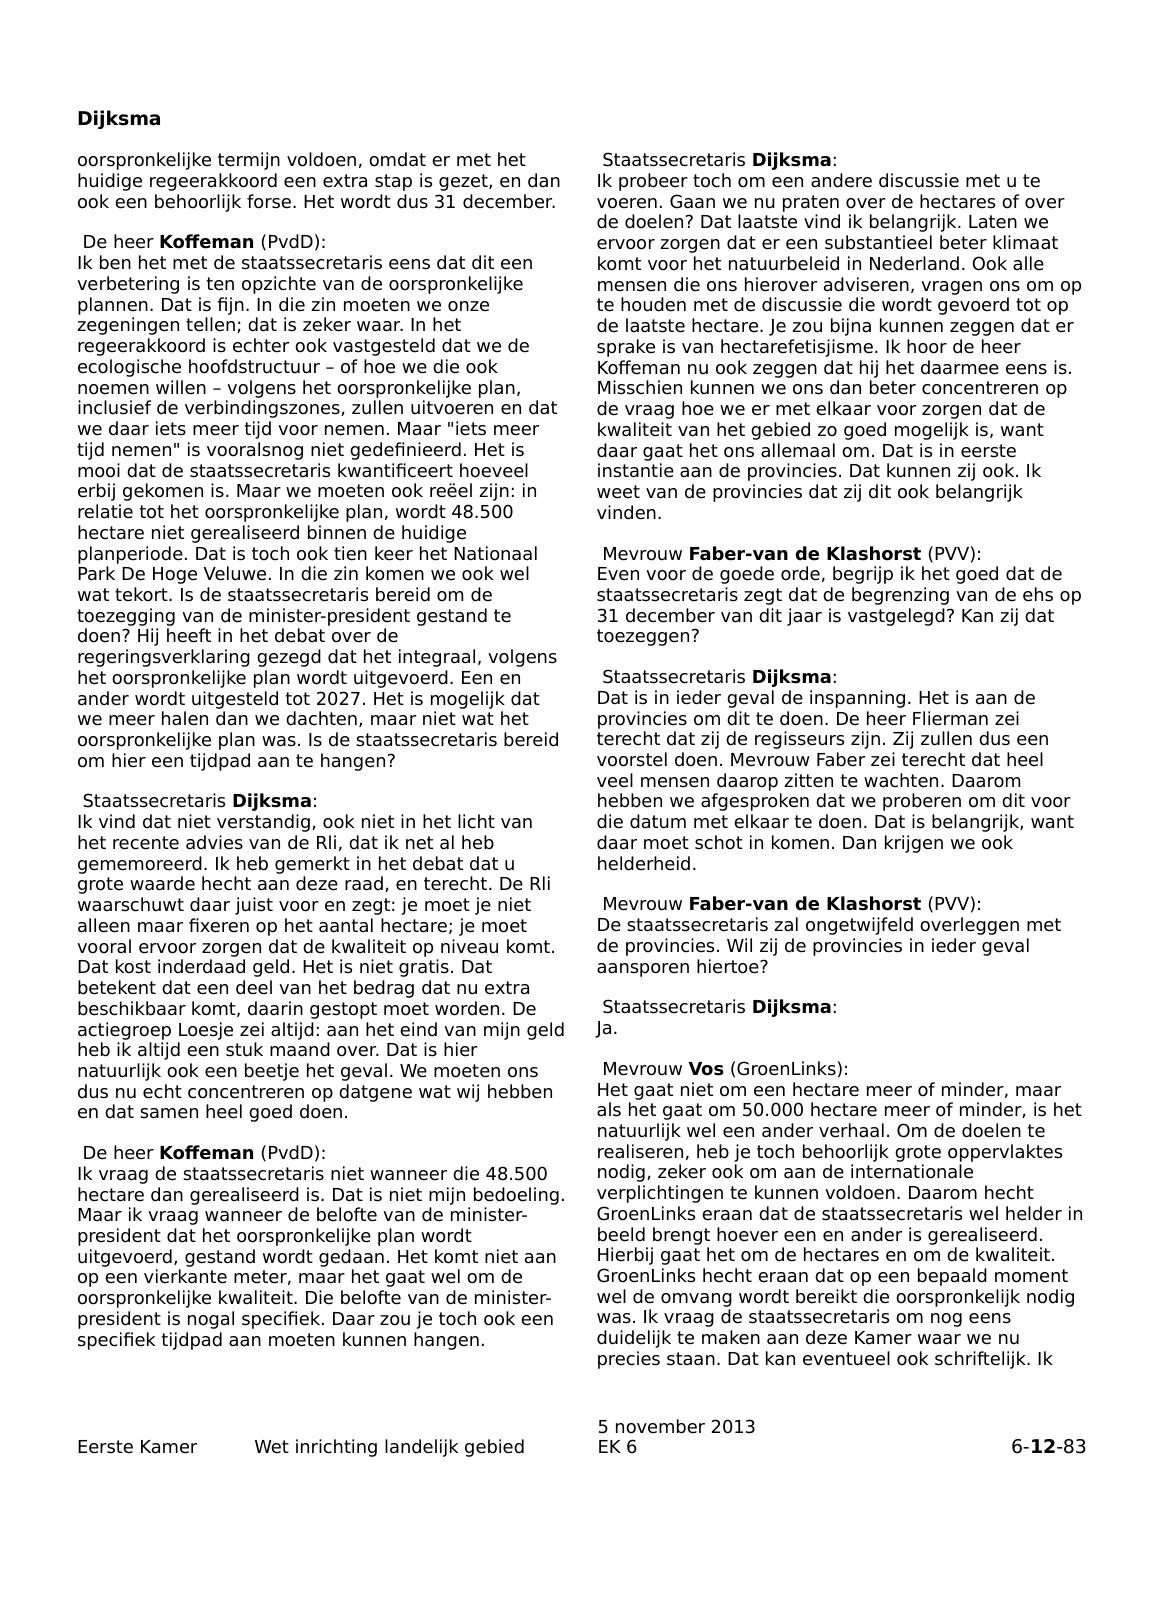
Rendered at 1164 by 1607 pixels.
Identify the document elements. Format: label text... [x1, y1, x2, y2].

text Even voor de goede orde, begrijp ik het goed dat de staatssecretaris zegt dat de begrenzing van de ehs op 31 december van dit jaar is vastgelegd? Kan zij dat toezeggen? [596, 564, 1087, 647]
text Staatssecretaris Dijksma: [596, 150, 1087, 171]
text De heer Koffeman (PvdD): [77, 1143, 567, 1164]
text Ik probeer toch om een andere discussie met u te voeren. Gaan we nu praten over de hectares of over de doelen? Dat laatste vind ik belangrijk. Laten we ervoor zorgen dat er een substantieel beter klimaat komt voor het natuurbeleid in Nederland. Ook alle mensen die ons hierover adviseren, vragen ons om op te houden met de discussie die wordt gevoerd tot op de laatste hectare. Je zou bijna kunnen zeggen dat er sprake is van hectarefetisjisme. Ik hoor de heer Koffeman nu ook zeggen dat hij het daarmee eens is. Misschien kunnen we ons dan beter concentreren op de vraag hoe we er met elkaar voor zorgen dat de kwaliteit van het gebied zo goed mogelijk is, want daar gaat het ons allemaal om. Dat is in eerste instantie aan de provincies. Dat kunnen zij ook. Ik weet van de provincies dat zij dit ook belangrijk vinden. [596, 171, 1087, 523]
text Mevrouw Faber-van de Klashorst (PVV): [596, 543, 1087, 564]
text Staatssecretaris Dijksma: [596, 997, 1087, 1018]
text Het gaat niet om een hectare meer of minder, maar als het gaat om 50.000 hectare meer of minder, is het natuurlijk wel een ander verhaal. Om de doelen te realiseren, heb je toch behoorlijk grote oppervlaktes nodig, zeker ook om aan de internationale verplichtingen te kunnen voldoen. Daarom hecht GroenLinks eraan dat de staatssecretaris wel helder in beeld brengt hoever een en ander is gerealiseerd. Hierbij gaat het om de hectares en om de kwaliteit. GroenLinks hecht eraan dat op een bepaald moment wel de omvang wordt bereikt die oorspronkelijk nodig was. Ik vraag de staatssecretaris om nog eens duidelijk te maken aan deze Kamer waar we nu precies staan. Dat kan eventueel ook schriftelijk. Ik [596, 1079, 1087, 1369]
text oorspronkelijke termijn voldoen, omdat er met het huidige regeerakkoord een extra stap is gezet, en dan ook een behoorlijk forse. Het wordt dus 31 december. [77, 150, 567, 212]
text Ik ben het met de staatssecretaris eens dat dit een verbetering is ten opzichte van de oorspronkelijke plannen. Dat is fijn. In die zin moeten we onze zegeningen tellen; dat is zeker waar. In het regeerakkoord is echter ook vastgesteld dat we de ecologische hoofdstructuur – of hoe we die ook noemen willen – volgens het oorspronkelijke plan, inclusief de verbindingszones, zullen uitvoeren en dat we daar iets meer tijd voor nemen. Maar "iets meer tijd nemen" is vooralsnog niet gedefinieerd. Het is mooi dat de staatssecretaris kwantificeert hoeveel erbij gekomen is. Maar we moeten ook reëel zijn: in relatie tot het oorspronkelijke plan, wordt 48.500 hectare niet gerealiseerd binnen de huidige planperiode. Dat is toch ook tien keer het Nationaal Park De Hoge Veluwe. In die zin komen we ook wel wat tekort. Is de staatssecretaris bereid om de toezegging van de minister-president gestand te doen? Hij heeft in het debat over de regeringsverklaring gezegd dat het integraal, volgens het oorspronkelijke plan wordt uitgevoerd. Een en ander wordt uitgesteld tot 2027. Het is mogelijk dat we meer halen dan we dachten, maar niet wat het oorspronkelijke plan was. Is de staatssecretaris bereid om hier een tijdpad aan te hangen? [77, 253, 567, 771]
text De staatssecretaris zal ongetwijfeld overleggen met de provincies. Wil zij de provincies in ieder geval aansporen hiertoe? [596, 915, 1087, 977]
text Mevrouw Faber-van de Klashorst (PVV): [596, 894, 1087, 915]
text Staatssecretaris Dijksma: [596, 667, 1087, 688]
text Staatssecretaris Dijksma: [77, 791, 567, 812]
text Ik vind dat niet verstandig, ook niet in het licht van het recente advies van de Rli, dat ik net al heb gememoreerd. Ik heb gemerkt in het debat dat u grote waarde hecht aan deze raad, en terecht. De Rli waarschuwt daar juist voor en zegt: je moet je niet alleen maar fixeren op het aantal hectare; je moet vooral ervoor zorgen dat de kwaliteit op niveau komt. Dat kost inderdaad geld. Het is niet gratis. Dat betekent dat een deel van het bedrag dat nu extra beschikbaar komt, daarin gestopt moet worden. De actiegroep Loesje zei altijd: aan het eind van mijn geld heb ik altijd een stuk maand over. Dat is hier natuurlijk ook een beetje het geval. We moeten ons dus nu echt concentreren op datgene wat wij hebben en dat samen heel goed doen. [77, 812, 567, 1123]
text Ja. [596, 1018, 1087, 1039]
text Dat is in ieder geval de inspanning. Het is aan de provincies om dit te doen. De heer Flierman zei terecht dat zij de regisseurs zijn. Zij zullen dus een voorstel doen. Mevrouw Faber zei terecht dat heel veel mensen daarop zitten te wachten. Daarom hebben we afgesproken dat we proberen om dit voor die datum met elkaar te doen. Dat is belangrijk, want daar moet schot in komen. Dan krijgen we ook helderheid. [596, 688, 1087, 874]
text Mevrouw Vos (GroenLinks): [596, 1059, 1087, 1079]
text Ik vraag de staatssecretaris niet wanneer die 48.500 hectare dan gerealiseerd is. Dat is niet mijn bedoeling. Maar ik vraag wanneer de belofte van de minister-president dat het oorspronkelijke plan wordt uitgevoerd, gestand wordt gedaan. Het komt niet aan op een vierkante meter, maar het gaat wel om de oorspronkelijke kwaliteit. Die belofte van de minister-president is nogal specifiek. Daar zou je toch ook een specifiek tijdpad aan moeten kunnen hangen. [77, 1164, 567, 1350]
text De heer Koffeman (PvdD): [77, 232, 567, 253]
